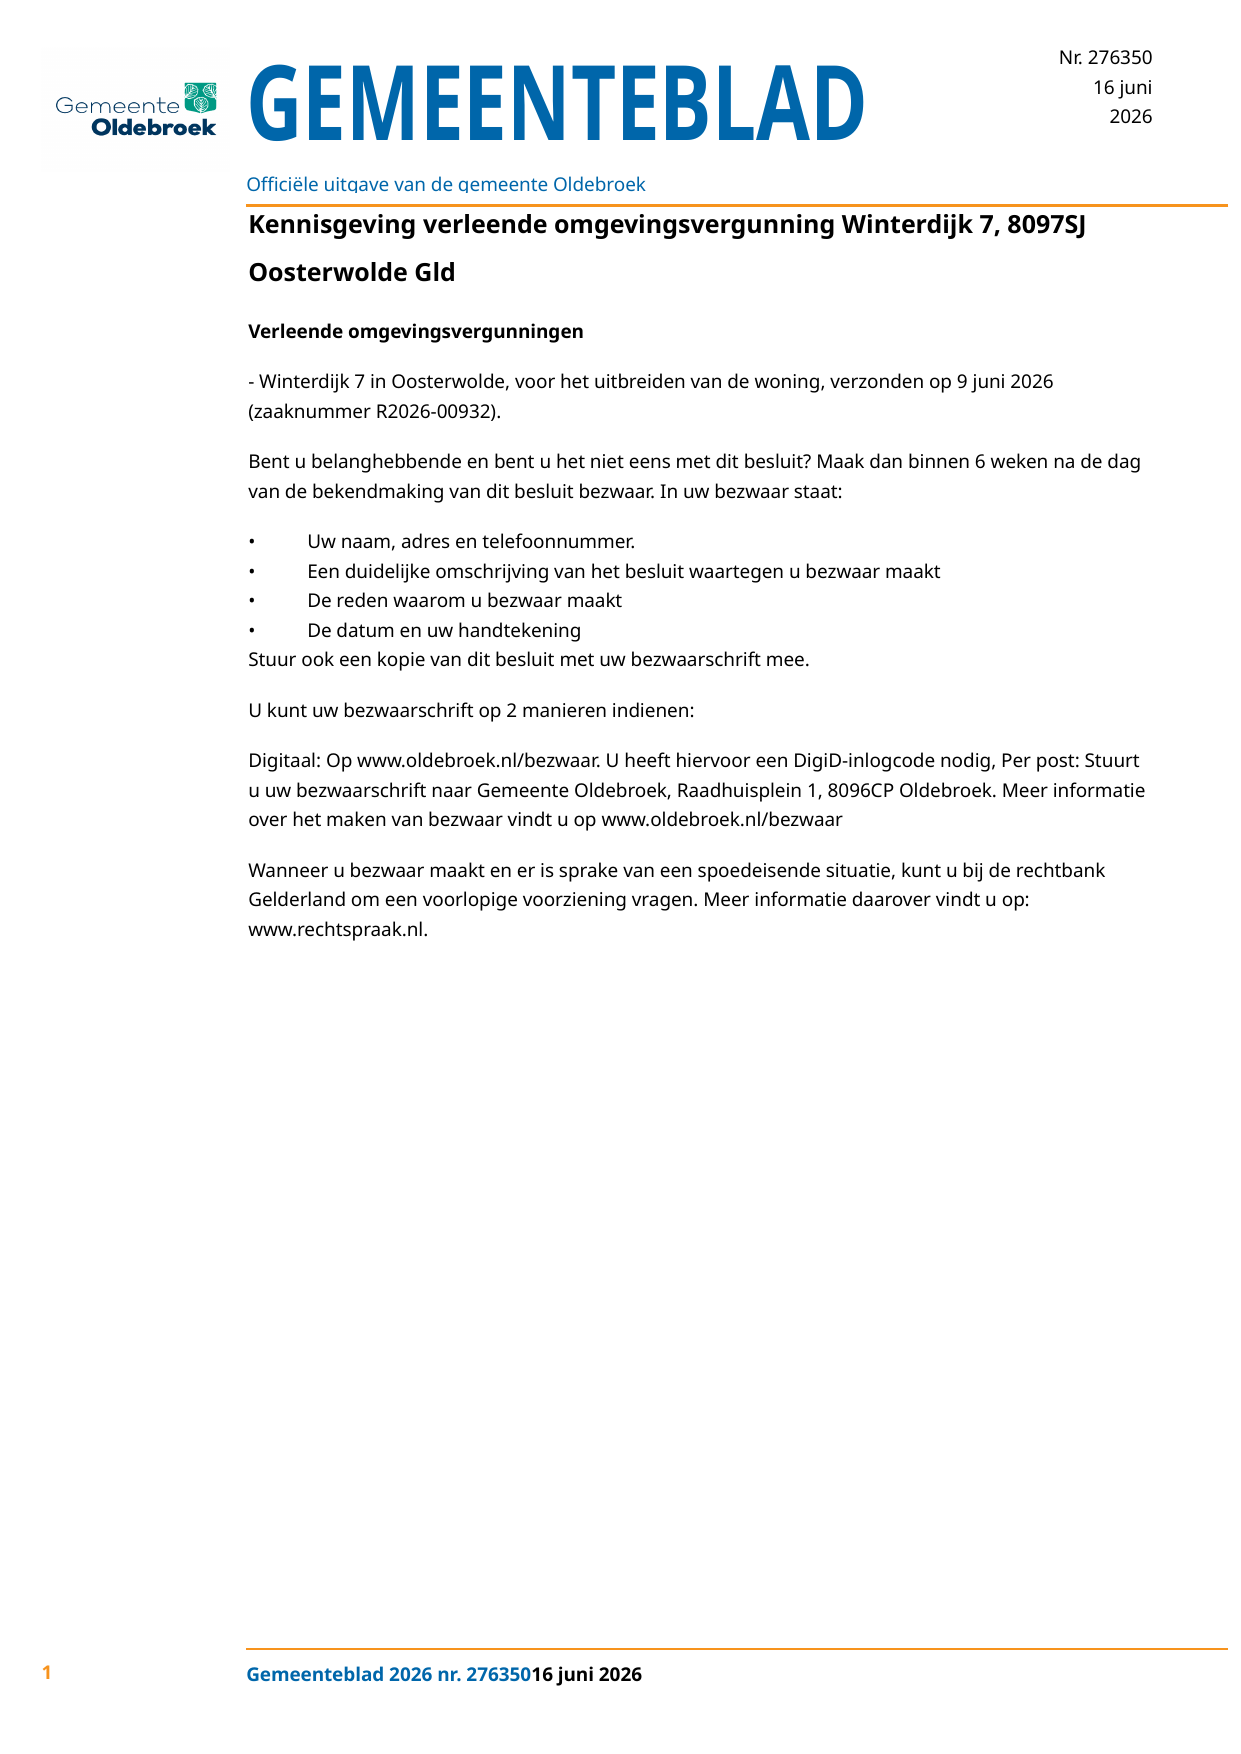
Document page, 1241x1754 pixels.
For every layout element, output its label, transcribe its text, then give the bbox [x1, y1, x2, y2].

list Uw naam, adres en telefoonnummer. [248, 528, 1152, 554]
text Verleende omgevingsvergunningen [248, 318, 1152, 344]
text Bent u belanghebbende en bent u het niet eens met dit besluit? Maak dan binnen 6 weken na de dag van de bekendmaking van dit besluit bezwaar. In uw bezwaar staat: [248, 448, 1152, 504]
text Stuur ook een kopie van dit besluit met uw bezwaarschrift mee. [248, 647, 1152, 672]
list De reden waarom u bezwaar maakt [248, 587, 1152, 613]
list De datum en uw handtekening [248, 617, 1152, 643]
text Kennisgeving verleende omgevingsvergunning Winterdijk 7, 8097SJ Oosterwolde Gld [248, 207, 1152, 288]
list Een duidelijke omschrijving van het besluit waartegen u bezwaar maakt [248, 558, 1152, 584]
text - Winterdijk 7 in Oosterwolde, voor het uitbreiden van de woning, verzonden op 9 juni 2026 (zaaknummer R2026-00932). [248, 368, 1152, 424]
text Digitaal: Op www.oldebroek.nl/bezwaar. U heeft hiervoor een DigiD-inlogcode nodig, Per post: Stuurt u uw bezwaarschrift naar Gemeente Oldebroek, Raadhuisplein 1, 8096CP Oldebroek. Meer informatie over het maken van bezwaar vindt u op www.oldebroek.nl/bezwaar [248, 747, 1152, 832]
picture [41, 47, 231, 172]
text Wanneer u bezwaar maakt en er is sprake van een spoedeisende situatie, kunt u bij de rechtbank Gelderland om een voorlopige voorziening vragen. Meer informatie daarover vindt u op: www.rechtspraak.nl. [248, 857, 1152, 942]
text U kunt uw bezwaarschrift op 2 manieren indienen: [248, 697, 1152, 723]
